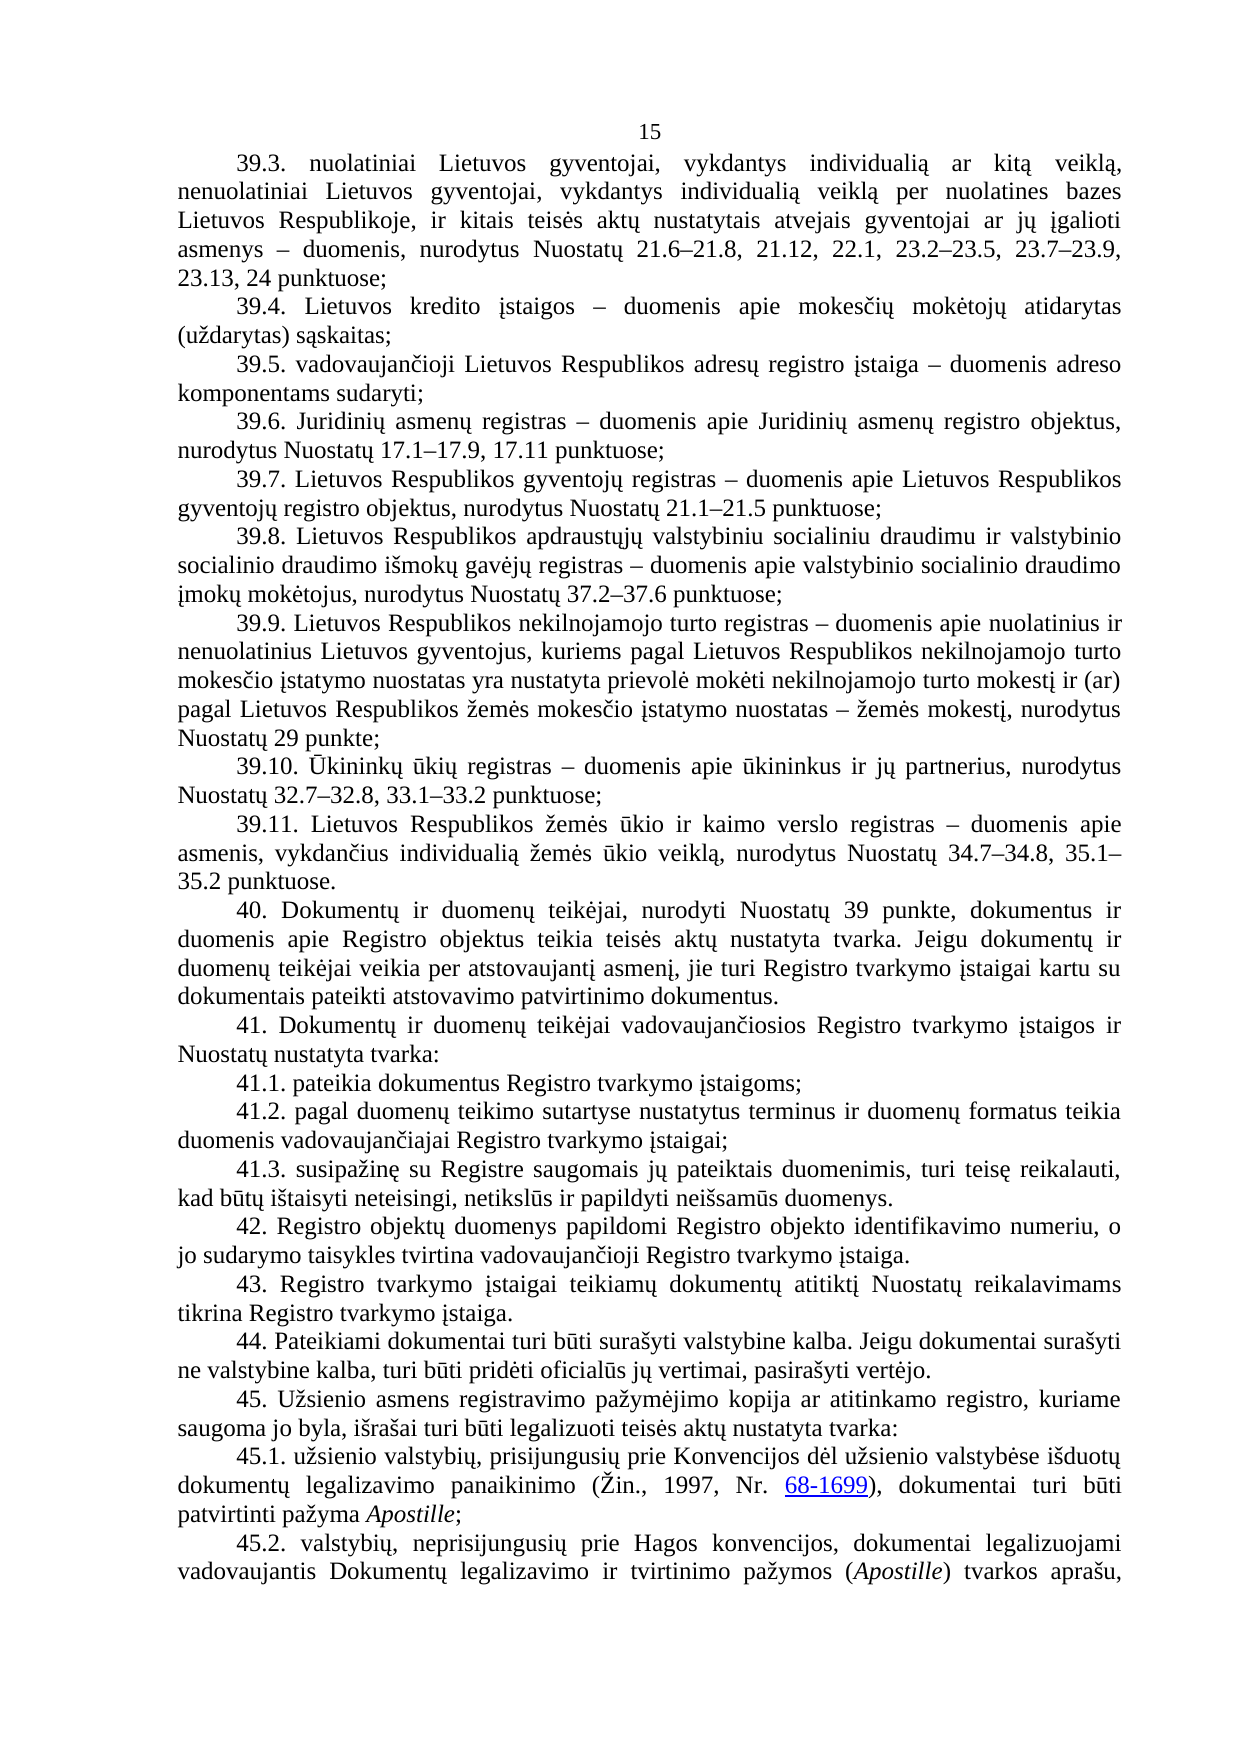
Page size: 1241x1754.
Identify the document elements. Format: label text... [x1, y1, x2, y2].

text 39.3. nuolatiniai Lietuvos gyventojai, vykdantys individualią ar kitą veiklą, nenuolatiniai Lietuvos gyventojai, vykdantys individualią veiklą per nuolatines bazes Lietuvos Respublikoje, ir kitais teisės aktų nustatytais atvejais gyventojai ar jų įgalioti asmenys – duomenis, nurodytus Nuostatų 21.6–21.8, 21.12, 22.1, 23.2–23.5, 23.7–23.9, 23.13, 24 punktuose; [177, 148, 1122, 291]
text 39.11. Lietuvos Respublikos žemės ūkio ir kaimo verslo registras – duomenis apie asmenis, vykdančius individualią žemės ūkio veiklą, nurodytus Nuostatų 34.7–34.8, 35.1–35.2 punktuose. [177, 809, 1122, 895]
text 39.10. Ūkininkų ūkių registras – duomenis apie ūkininkus ir jų partnerius, nurodytus Nuostatų 32.7–32.8, 33.1–33.2 punktuose; [177, 751, 1122, 809]
text 45.2. valstybių, neprisijungusių prie Hagos konvencijos, dokumentai legalizuojami vadovaujantis Dokumentų legalizavimo ir tvirtinimo pažymos (Apostille) tvarkos aprašu, [177, 1528, 1122, 1585]
text 39.4. Lietuvos kredito įstaigos – duomenis apie mokesčių mokėtojų atidarytas (uždarytas) sąskaitas; [177, 291, 1122, 349]
text 45.1. užsienio valstybių, prisijungusių prie Konvencijos dėl užsienio valstybėse išduotų dokumentų legalizavimo panaikinimo (Žin., 1997, Nr. 68-1699), dokumentai turi būti patvirtinti pažyma Apostille; [177, 1441, 1122, 1528]
text 44. Pateikiami dokumentai turi būti surašyti valstybine kalba. Jeigu dokumentai surašyti ne valstybine kalba, turi būti pridėti oficialūs jų vertimai, pasirašyti vertėjo. [177, 1326, 1122, 1384]
text 42. Registro objektų duomenys papildomi Registro objekto identifikavimo numeriu, o jo sudarymo taisykles tvirtina vadovaujančioji Registro tvarkymo įstaiga. [177, 1211, 1122, 1269]
text 41.1. pateikia dokumentus Registro tvarkymo įstaigoms; [177, 1068, 1122, 1096]
text 41. Dokumentų ir duomenų teikėjai vadovaujančiosios Registro tvarkymo įstaigos ir Nuostatų nustatyta tvarka: [177, 1010, 1122, 1068]
text 40. Dokumentų ir duomenų teikėjai, nurodyti Nuostatų 39 punkte, dokumentus ir duomenis apie Registro objektus teikia teisės aktų nustatyta tvarka. Jeigu dokumentų ir duomenų teikėjai veikia per atstovaujantį asmenį, jie turi Registro tvarkymo įstaigai kartu su dokumentais pateikti atstovavimo patvirtinimo dokumentus. [177, 895, 1122, 1010]
text 41.3. susipažinę su Registre saugomais jų pateiktais duomenimis, turi teisę reikalauti, kad būtų ištaisyti neteisingi, netikslūs ir papildyti neišsamūs duomenys. [177, 1154, 1122, 1211]
text 45. Užsienio asmens registravimo pažymėjimo kopija ar atitinkamo registro, kuriame saugoma jo byla, išrašai turi būti legalizuoti teisės aktų nustatyta tvarka: [177, 1384, 1122, 1441]
text 39.7. Lietuvos Respublikos gyventojų registras – duomenis apie Lietuvos Respublikos gyventojų registro objektus, nurodytus Nuostatų 21.1–21.5 punktuose; [177, 464, 1122, 521]
text 39.6. Juridinių asmenų registras – duomenis apie Juridinių asmenų registro objektus, nurodytus Nuostatų 17.1–17.9, 17.11 punktuose; [177, 406, 1122, 464]
text 39.8. Lietuvos Respublikos apdraustųjų valstybiniu socialiniu draudimu ir valstybinio socialinio draudimo išmokų gavėjų registras – duomenis apie valstybinio socialinio draudimo įmokų mokėtojus, nurodytus Nuostatų 37.2–37.6 punktuose; [177, 521, 1122, 608]
text 41.2. pagal duomenų teikimo sutartyse nustatytus terminus ir duomenų formatus teikia duomenis vadovaujančiajai Registro tvarkymo įstaigai; [177, 1096, 1122, 1154]
text 43. Registro tvarkymo įstaigai teikiamų dokumentų atitiktį Nuostatų reikalavimams tikrina Registro tvarkymo įstaiga. [177, 1269, 1122, 1326]
text 39.5. vadovaujančioji Lietuvos Respublikos adresų registro įstaiga – duomenis adreso komponentams sudaryti; [177, 349, 1122, 406]
text 39.9. Lietuvos Respublikos nekilnojamojo turto registras – duomenis apie nuolatinius ir nenuolatinius Lietuvos gyventojus, kuriems pagal Lietuvos Respublikos nekilnojamojo turto mokesčio įstatymo nuostatas yra nustatyta prievolė mokėti nekilnojamojo turto mokestį ir (ar) pagal Lietuvos Respublikos žemės mokesčio įstatymo nuostatas – žemės mokestį, nurodytus Nuostatų 29 punkte; [177, 608, 1122, 751]
